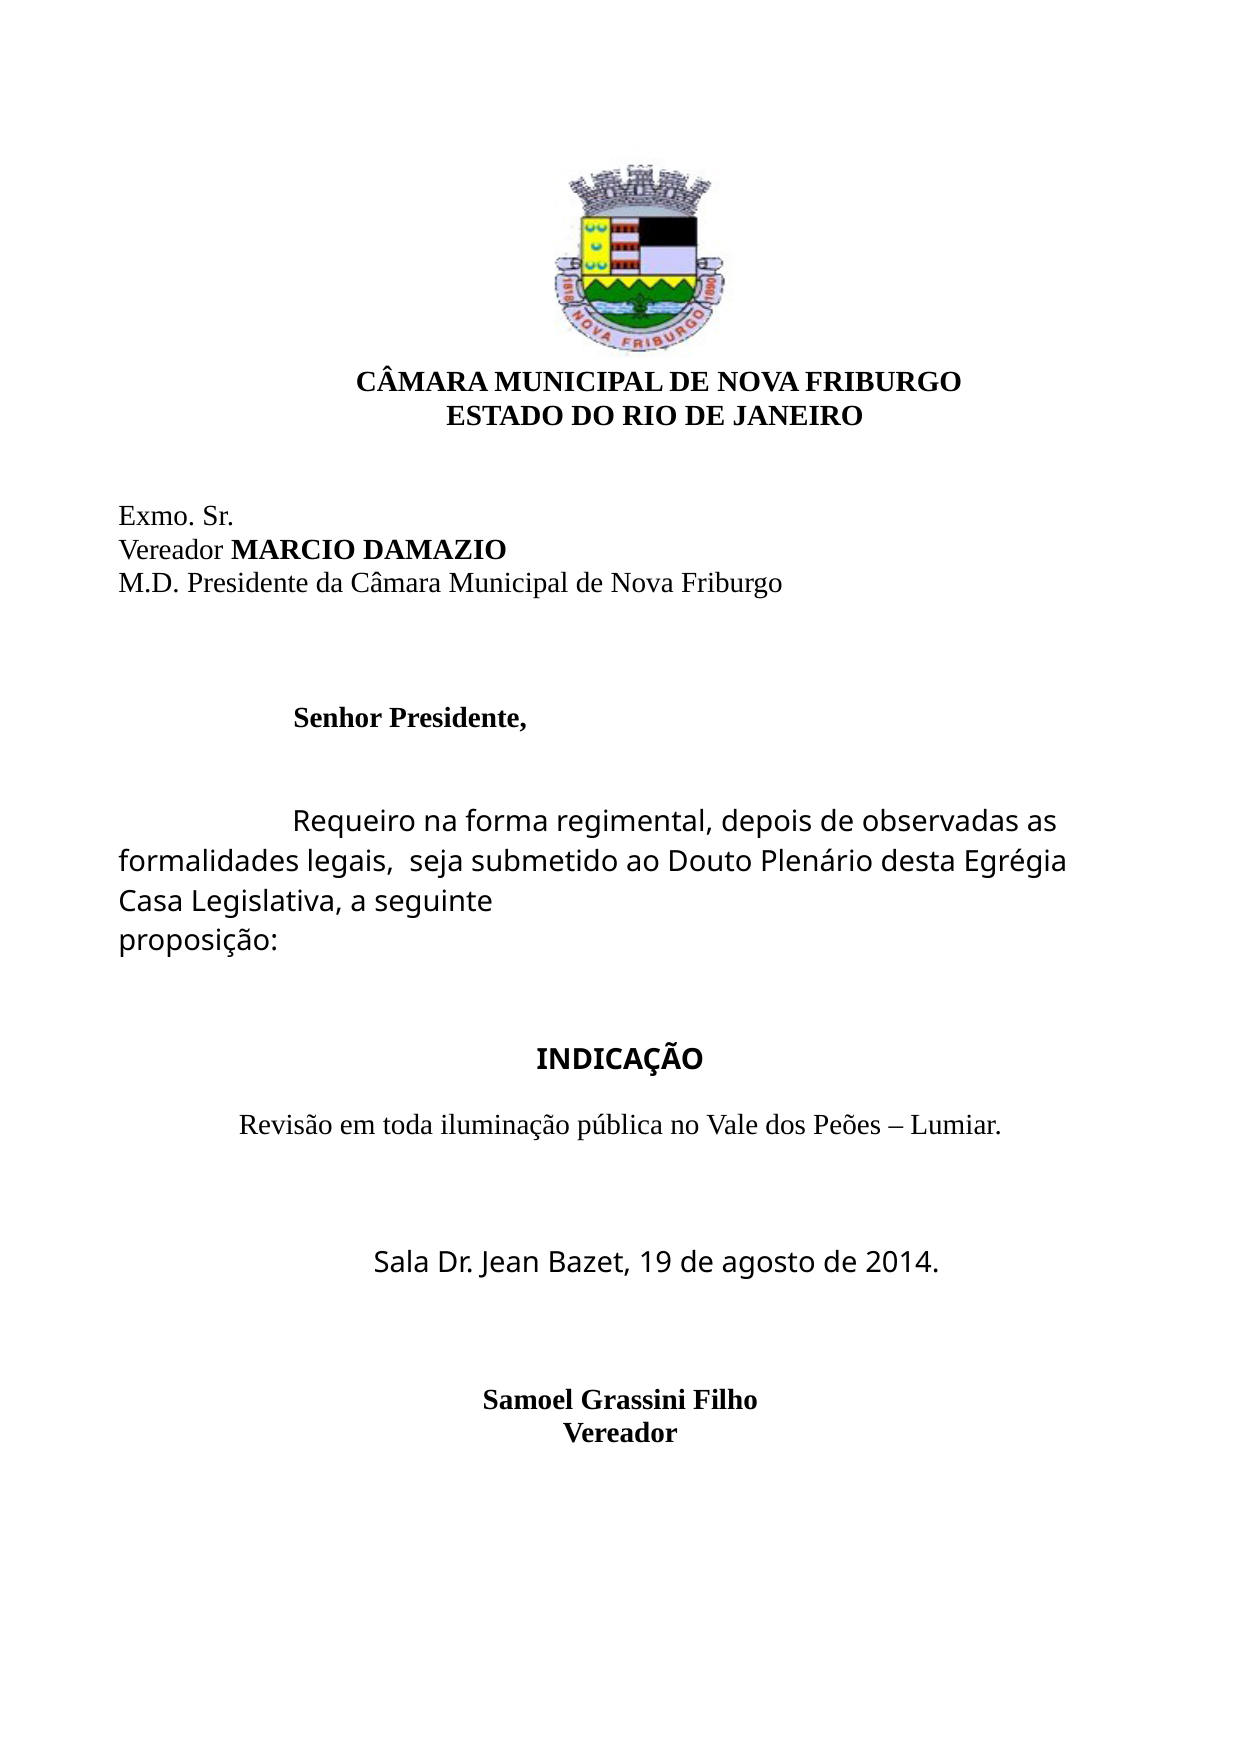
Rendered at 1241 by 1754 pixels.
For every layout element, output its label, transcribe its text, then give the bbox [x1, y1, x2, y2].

text INDICAÇÃO [118, 1038, 1122, 1078]
text Revisão em toda iluminação pública no Vale dos Peões – Lumiar. [118, 1107, 1122, 1141]
text Samoel Grassini Filho [118, 1382, 1122, 1416]
text ESTADO DO RIO DE JANEIRO [118, 398, 1122, 431]
text Senhor Presidente, [118, 700, 1122, 733]
text Exmo. Sr. [118, 498, 1122, 532]
text M.D. Presidente da Câmara Municipal de Nova Friburgo [118, 566, 1122, 599]
text CÂMARA MUNICIPAL DE NOVA FRIBURGO [118, 118, 1122, 398]
text Sala Dr. Jean Bazet, 19 de agosto de 2014. [118, 1241, 1122, 1281]
text Vereador MARCIO DAMAZIO [118, 532, 1122, 566]
text Vereador [118, 1416, 1122, 1449]
text Requeiro na forma regimental, depois de observadas as formalidades legais, seja submetido ao Douto Plenário desta Egrégia Casa Legislativa, a seguinte [118, 800, 1122, 919]
text proposição: [118, 919, 1122, 959]
